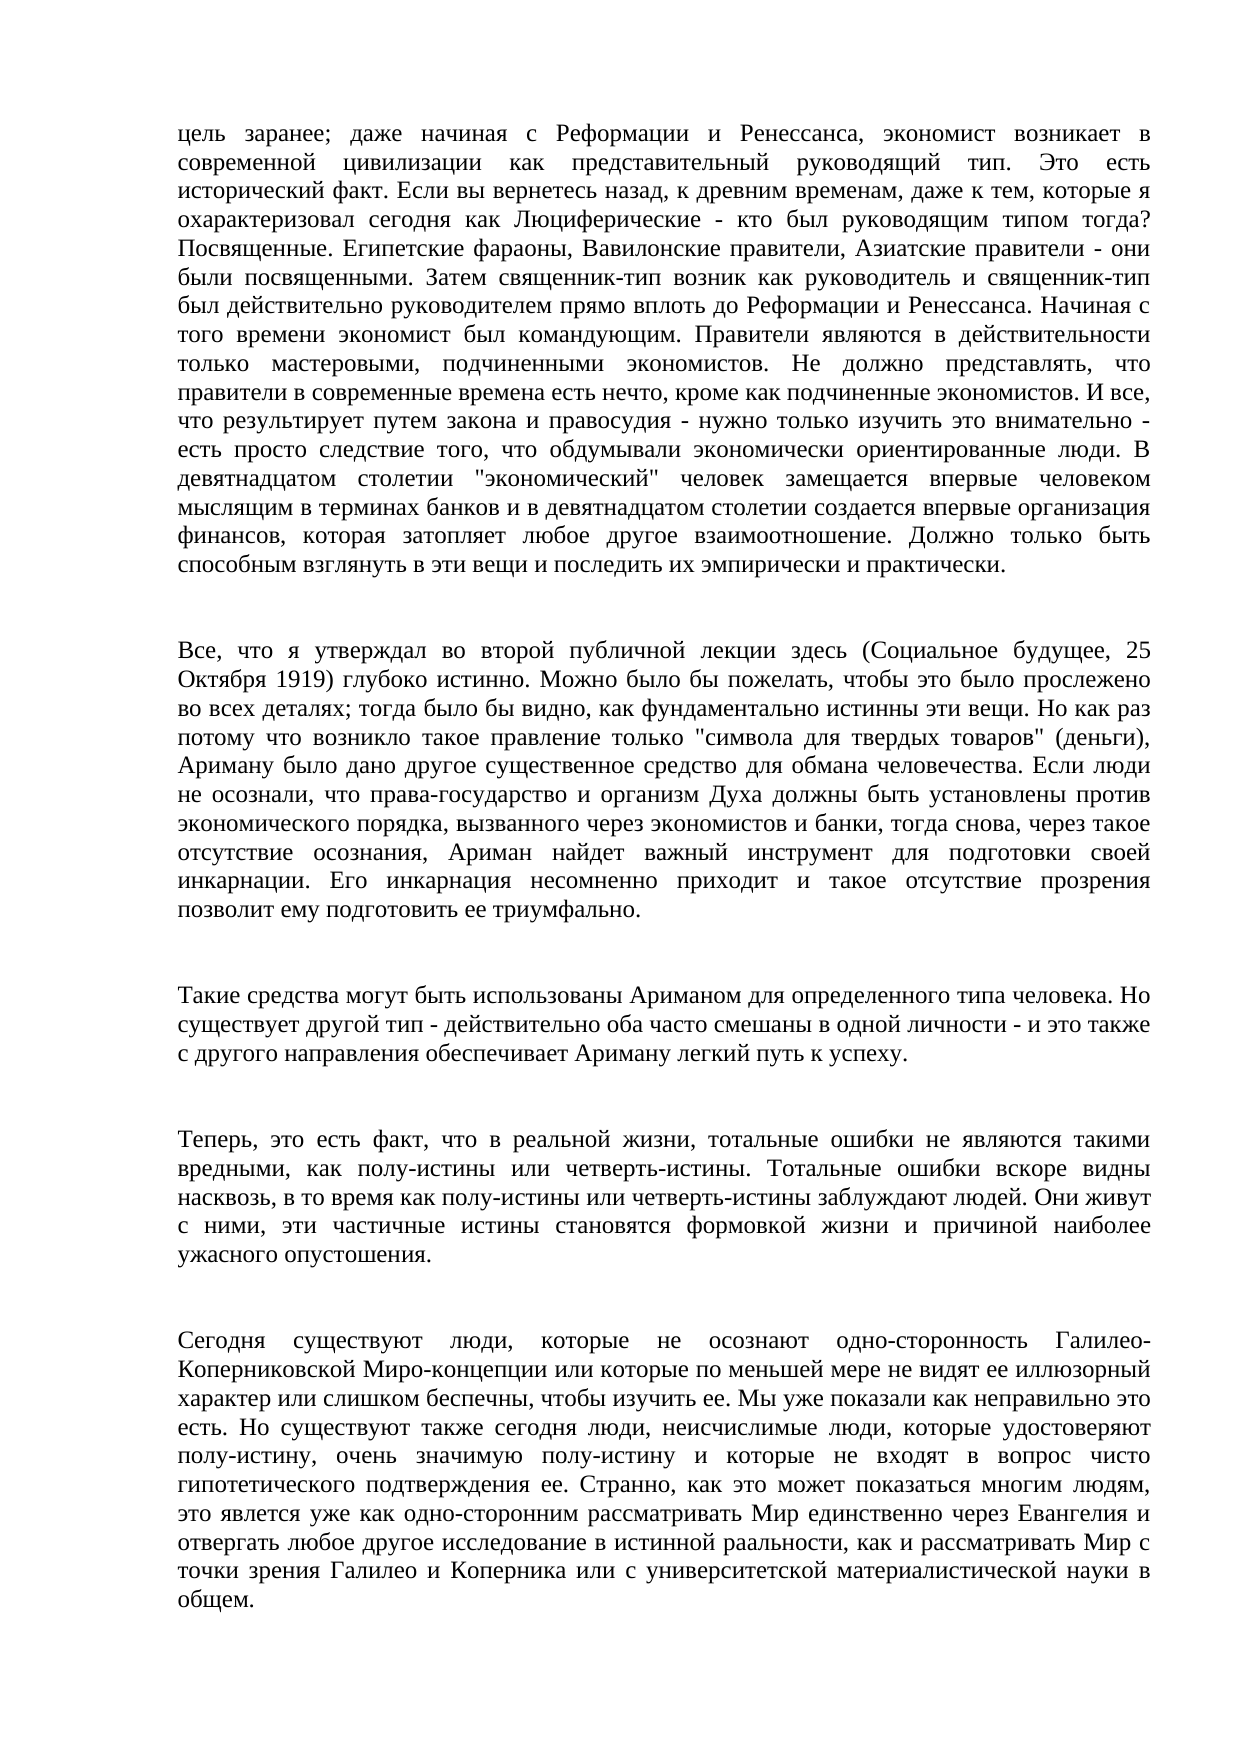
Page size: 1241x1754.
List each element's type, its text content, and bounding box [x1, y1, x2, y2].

text Все, что я утверждал во второй публичной лекции здесь (Социальное будущее, 25 Октября 1919) глубоко истинно. Можно было бы пожелать, чтобы это было прослежено во всех деталях; тогда было бы видно, как фундаментально истинны эти вещи. Но как раз потому что возникло такое правление только "символа для твердых товаров" (деньги), Ариману было дано другое существенное средство для обмана человечества. Если люди не осознали, что права-государство и организм Духа должны быть установлены против экономического порядка, вызванного через экономистов и банки, тогда снова, через такое отсутствие осознания, Ариман найдет важный инструмент для подготовки своей инкарнации. Его инкарнация несомненно приходит и такое отсутствие прозрения позволит ему подготовить ее триумфально. [177, 636, 1152, 923]
text цель заранее; даже начиная с Реформации и Ренессанса, экономист возникает в современной цивилизации как представительный руководящий тип. Это есть исторический факт. Если вы вернетесь назад, к древним временам, даже к тем, которые я охарактеризовал сегодня как Люциферические - кто был руководящим типом тогда? Посвященные. Египетские фараоны, Вавилонские правители, Азиатские правители - они были посвященными. Затем священник-тип возник как руководитель и священник-тип был действительно руководителем прямо вплоть до Реформации и Ренессанса. Начиная с того времени экономист был командующим. Правители являются в действительности только мастеровыми, подчиненными экономистов. Не должно представлять, что правители в современные времена есть нечто, кроме как подчиненные экономистов. И все, что результирует путем закона и правосудия - нужно только изучить это внимательно - есть просто следствие того, что обдумывали экономически ориентированные люди. В девятнадцатом столетии "экономический" человек замещается впервые человеком мыслящим в терминах банков и в девятнадцатом столетии создается впервые организация финансов, которая затопляет любое другое взаимоотношение. Должно только быть способным взглянуть в эти вещи и последить их эмпирически и практически. [177, 118, 1152, 578]
text Теперь, это есть факт, что в реальной жизни, тотальные ошибки не являются такими вредными, как полу-истины или четверть-истины. Тотальные ошибки вскоре видны насквозь, в то время как полу-истины или четверть-истины заблуждают людей. Они живут с ними, эти частичные истины становятся формовкой жизни и причиной наиболее ужасного опустошения. [177, 1124, 1152, 1268]
text Сегодня существуют люди, которые не осознают одно-сторонность Галилео-Коперниковской Миро-концепции или которые по меньшей мере не видят ее иллюзорный характер или слишком беспечны, чтобы изучить ее. Мы уже показали как неправильно это есть. Но существуют также сегодня люди, неисчислимые люди, которые удостоверяют полу-истину, очень значимую полу-истину и которые не входят в вопрос чисто гипотетического подтверждения ее. Странно, как это может показаться многим людям, это явлется уже как одно-сторонним рассматривать Мир единственно через Евангелия и отвергать любое другое исследование в истинной раальности, как и рассматривать Мир с точки зрения Галилео и Коперника или с университетской материалистической науки в общем. [177, 1326, 1152, 1613]
text Такие средства могут быть использованы Ариманом для определенного типа человека. Но существует другой тип - действительно оба часто смешаны в одной личности - и это также с другого направления обеспечивает Ариману легкий путь к успеху. [177, 981, 1152, 1067]
